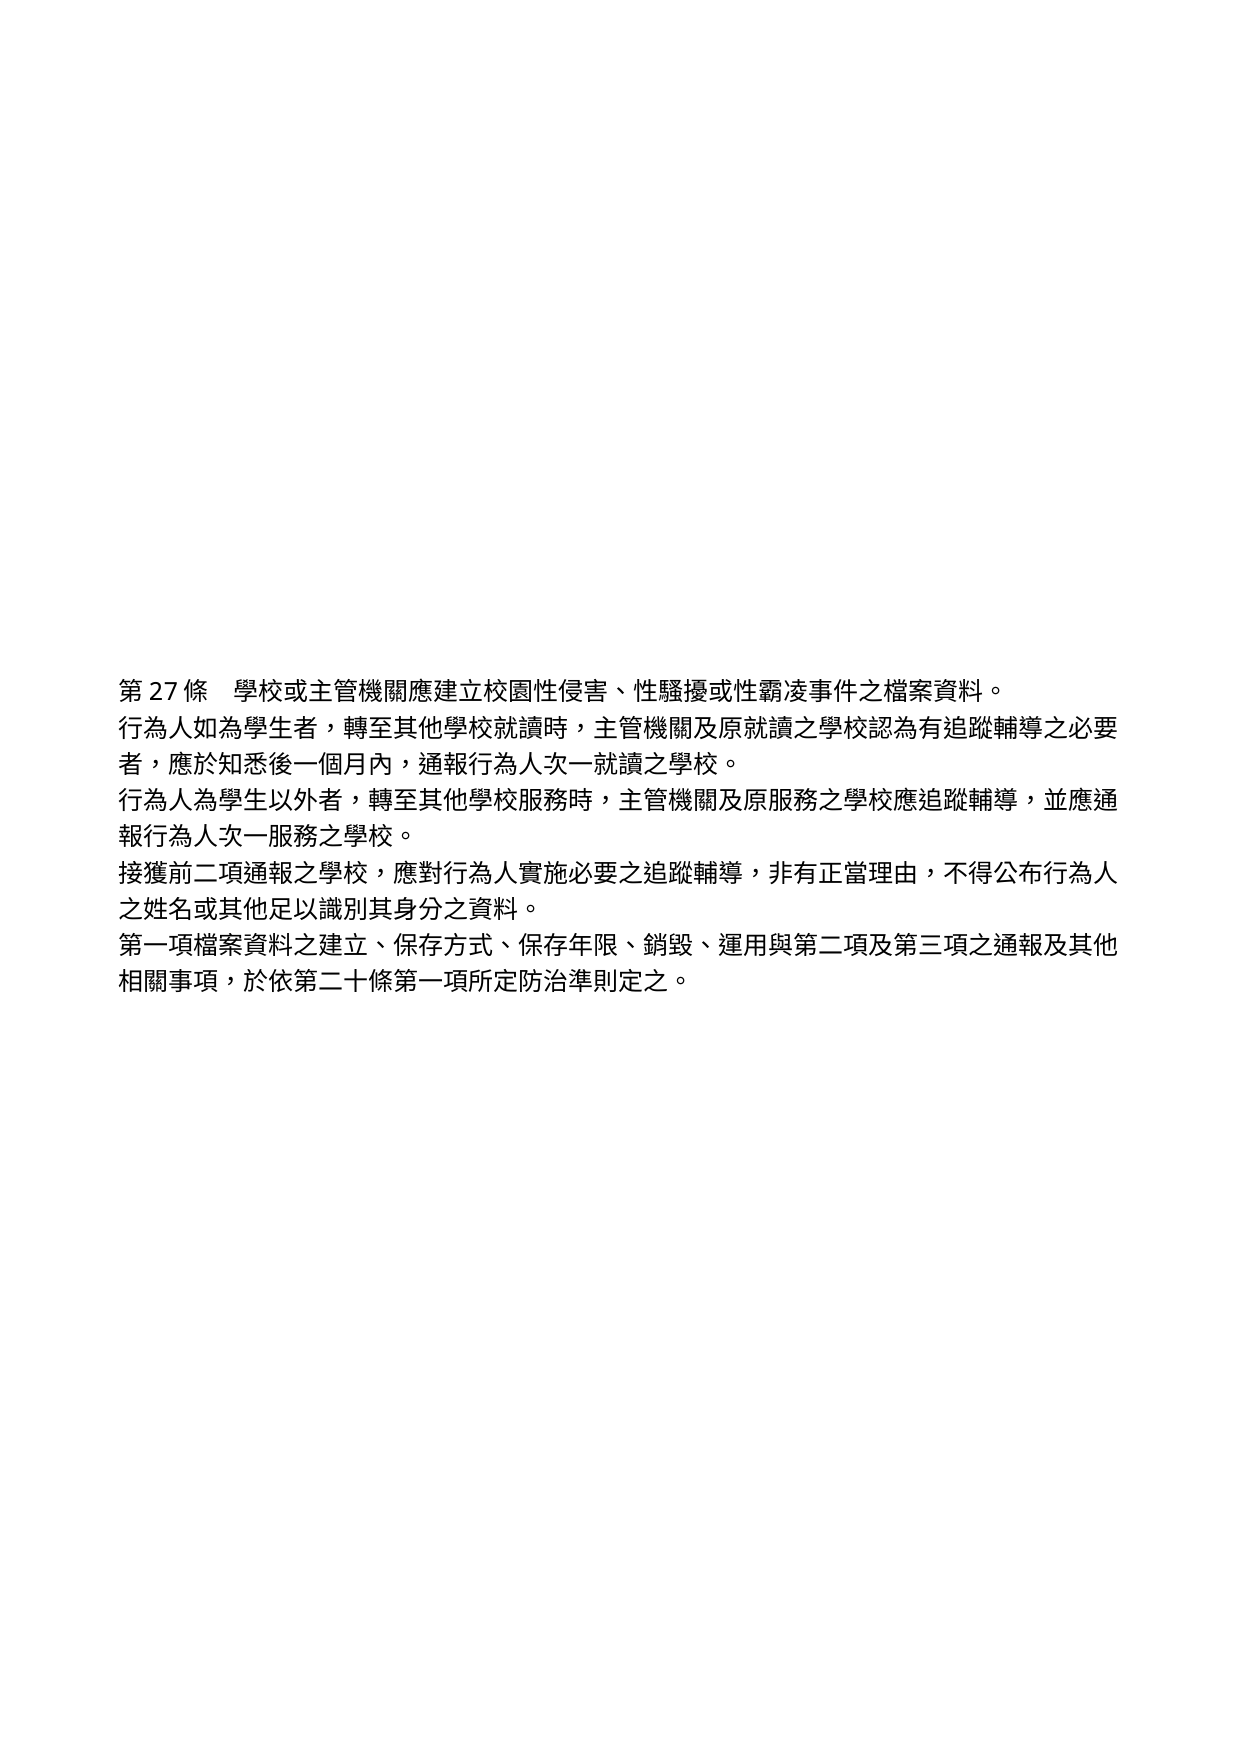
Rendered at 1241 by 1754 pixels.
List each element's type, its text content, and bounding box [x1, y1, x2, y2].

text 第27條 學校或主管機關應建立校園性侵害、性騷擾或性霸凌事件之檔案資料。 [118, 672, 1122, 708]
text 第一項檔案資料之建立、保存方式、保存年限、銷毀、運用與第二項及第三項之通報及其他相關事項，於依第二十條第一項所定防治準則定之。 [118, 926, 1122, 998]
text 行為人為學生以外者，轉至其他學校服務時，主管機關及原服務之學校應追蹤輔導，並應通報行為人次一服務之學校。 [118, 781, 1122, 853]
text 行為人如為學生者，轉至其他學校就讀時，主管機關及原就讀之學校認為有追蹤輔導之必要者，應於知悉後一個月內，通報行為人次一就讀之學校。 [118, 708, 1122, 781]
text 接獲前二項通報之學校，應對行為人實施必要之追蹤輔導，非有正當理由，不得公布行為人之姓名或其他足以識別其身分之資料。 [118, 853, 1122, 926]
